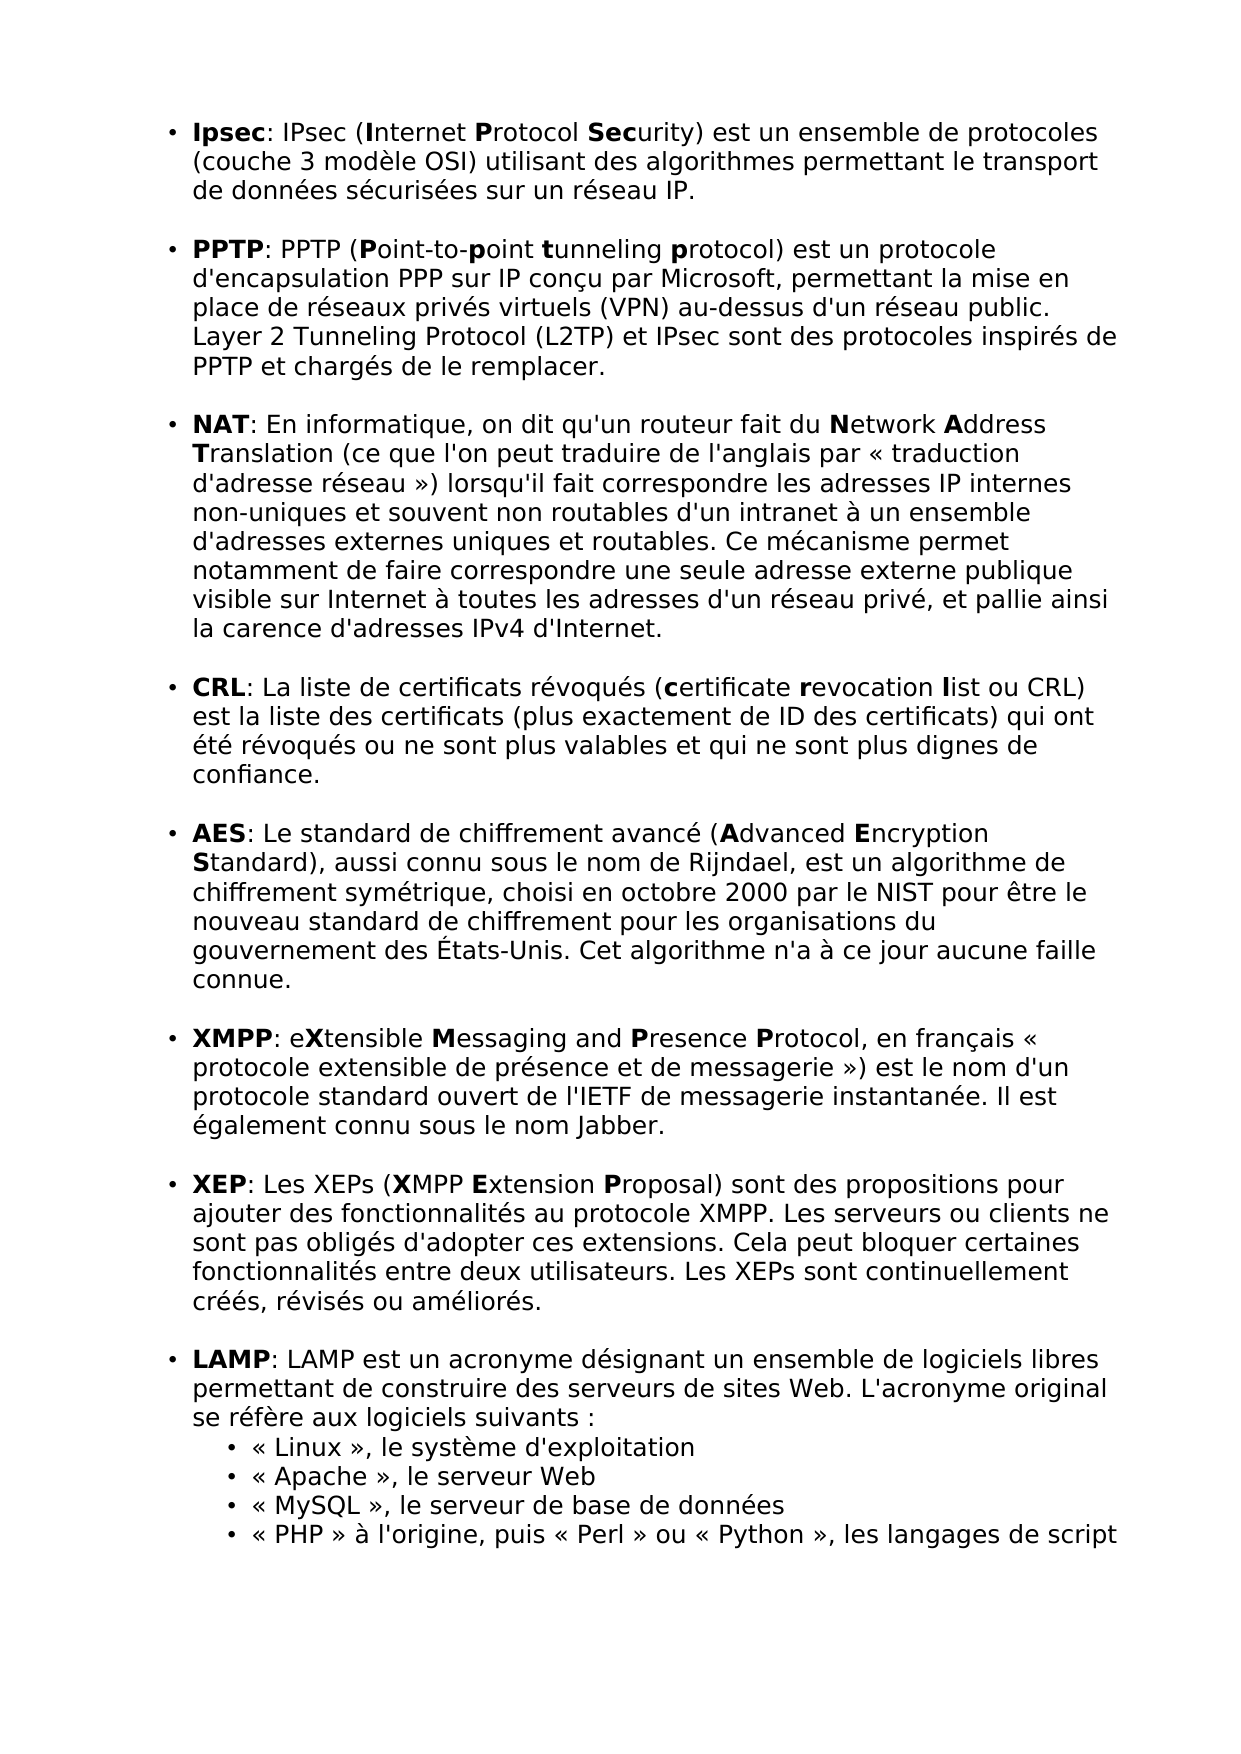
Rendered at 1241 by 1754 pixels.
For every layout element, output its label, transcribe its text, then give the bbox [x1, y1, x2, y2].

list « PHP » à l'origine, puis « Perl » ou « Python », les langages de script [236, 1520, 1122, 1549]
list Ipsec: IPsec (Internet Protocol Security) est un ensemble de protocoles (couche 3 modèle OSI) utilisant des algorithmes permettant le transport de données sécurisées sur un réseau IP. [177, 118, 1122, 206]
list XEP: Les XEPs (XMPP Extension Proposal) sont des propositions pour ajouter des fonctionnalités au protocole XMPP. Les serveurs ou clients ne sont pas obligés d'adopter ces extensions. Cela peut bloquer certaines fonctionnalités entre deux utilisateurs. Les XEPs sont continuellement créés, révisés ou améliorés. [177, 1170, 1122, 1316]
list « Linux », le système d'exploitation [236, 1433, 1122, 1462]
list « MySQL », le serveur de base de données [236, 1491, 1122, 1520]
list XMPP: eXtensible Messaging and Presence Protocol, en français « protocole extensible de présence et de messagerie ») est le nom d'un protocole standard ouvert de l'IETF de messagerie instantanée. Il est également connu sous le nom Jabber. [177, 1024, 1122, 1141]
list CRL: La liste de certificats révoqués (certificate revocation list ou CRL) est la liste des certificats (plus exactement de ID des certificats) qui ont été révoqués ou ne sont plus valables et qui ne sont plus dignes de confiance. [177, 673, 1122, 790]
list PPTP: PPTP (Point-to-point tunneling protocol) est un protocole d'encapsulation PPP sur IP conçu par Microsoft, permettant la mise en place de réseaux privés virtuels (VPN) au-dessus d'un réseau public. Layer 2 Tunneling Protocol (L2TP) et IPsec sont des protocoles inspirés de PPTP et chargés de le remplacer. [177, 235, 1122, 381]
list NAT: En informatique, on dit qu'un routeur fait du Network Address Translation (ce que l'on peut traduire de l'anglais par « traduction d'adresse réseau ») lorsqu'il fait correspondre les adresses IP internes non-uniques et souvent non routables d'un intranet à un ensemble d'adresses externes uniques et routables. Ce mécanisme permet notamment de faire correspondre une seule adresse externe publique visible sur Internet à toutes les adresses d'un réseau privé, et pallie ainsi la carence d'adresses IPv4 d'Internet. [177, 410, 1122, 644]
list AES: Le standard de chiffrement avancé (Advanced Encryption Standard), aussi connu sous le nom de Rijndael, est un algorithme de chiffrement symétrique, choisi en octobre 2000 par le NIST pour être le nouveau standard de chiffrement pour les organisations du gouvernement des États-Unis. Cet algorithme n'a à ce jour aucune faille connue. [177, 819, 1122, 994]
list LAMP: LAMP est un acronyme désignant un ensemble de logiciels libres permettant de construire des serveurs de sites Web. L'acronyme original se réfère aux logiciels suivants : [177, 1345, 1122, 1433]
list « Apache », le serveur Web [236, 1462, 1122, 1491]
